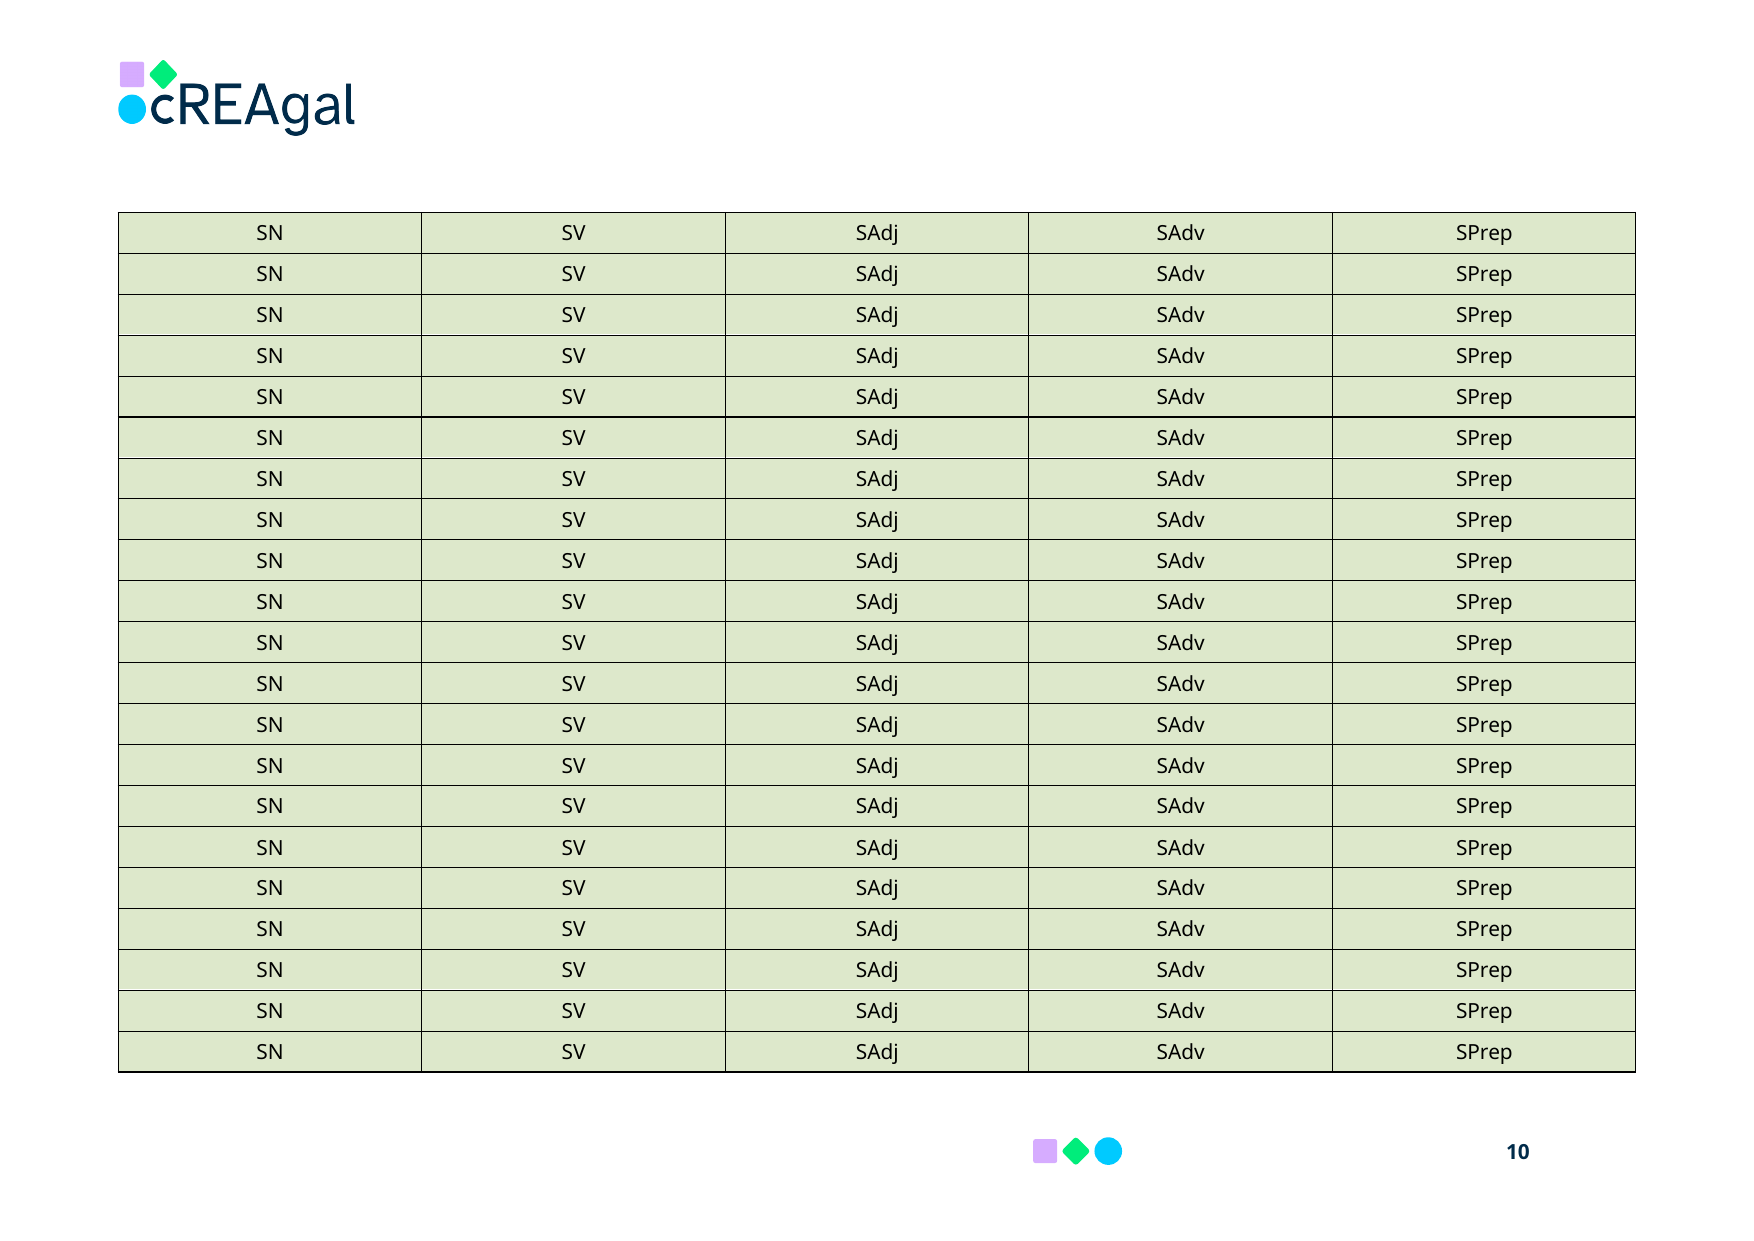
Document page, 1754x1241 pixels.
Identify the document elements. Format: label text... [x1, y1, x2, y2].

table_cell SAdj [726, 418, 1028, 457]
table_cell SAdv [1029, 745, 1332, 785]
table_cell SV [422, 868, 725, 908]
table_cell SV [422, 254, 725, 294]
table_cell SV [422, 909, 725, 949]
table_header SAdj [726, 213, 1028, 253]
table_cell SV [422, 704, 725, 744]
table_cell SAdv [1029, 581, 1332, 621]
table_cell SAdv [1029, 950, 1332, 989]
table_cell SAdv [1029, 704, 1332, 744]
table_cell SAdj [726, 991, 1028, 1031]
table_cell SAdj [726, 909, 1028, 949]
table_cell SAdv [1029, 499, 1332, 539]
table_cell SV [422, 950, 725, 989]
table_cell SAdv [1029, 991, 1332, 1031]
table_cell SAdj [726, 622, 1028, 662]
table_cell SPrep [1333, 418, 1635, 457]
table_cell SV [422, 336, 725, 376]
table_cell SAdv [1029, 827, 1332, 867]
table_cell SV [422, 827, 725, 867]
table_cell SAdj [726, 499, 1028, 539]
table_cell SPrep [1333, 336, 1635, 376]
table_cell SAdj [726, 745, 1028, 785]
table_header SAdv [1029, 213, 1332, 253]
table_cell SPrep [1333, 868, 1635, 908]
table_cell SN [119, 950, 421, 989]
table_cell SAdj [726, 254, 1028, 294]
table_cell SN [119, 295, 421, 334]
table_cell SPrep [1333, 827, 1635, 867]
table_cell SN [119, 868, 421, 908]
table_cell SPrep [1333, 950, 1635, 989]
table_cell SAdj [726, 295, 1028, 334]
table_cell SPrep [1333, 909, 1635, 949]
table_cell SAdv [1029, 459, 1332, 498]
table_cell SAdv [1029, 295, 1332, 334]
table_header SPrep [1333, 213, 1635, 253]
table_header SN [119, 213, 421, 253]
table_cell SN [119, 991, 421, 1031]
table_cell SN [119, 377, 421, 416]
table_cell SV [422, 295, 725, 334]
table_cell SAdj [726, 581, 1028, 621]
table_cell SAdj [726, 827, 1028, 867]
table_cell SAdj [726, 868, 1028, 908]
table_header SV [422, 213, 725, 253]
table_cell SN [119, 909, 421, 949]
table_cell SPrep [1333, 254, 1635, 294]
table_cell SAdj [726, 704, 1028, 744]
table_cell SN [119, 663, 421, 703]
table_cell SAdv [1029, 254, 1332, 294]
table_cell SPrep [1333, 991, 1635, 1031]
table_cell SV [422, 622, 725, 662]
table_cell SAdj [726, 1032, 1028, 1071]
table_cell SV [422, 1032, 725, 1071]
table_cell SV [422, 418, 725, 457]
table_cell SPrep [1333, 581, 1635, 621]
table_cell SV [422, 745, 725, 785]
picture [118, 60, 355, 136]
table_cell SPrep [1333, 499, 1635, 539]
table_cell SAdj [726, 336, 1028, 376]
table_cell SPrep [1333, 704, 1635, 744]
table_cell SAdv [1029, 663, 1332, 703]
table_cell SAdv [1029, 909, 1332, 949]
table_cell SN [119, 622, 421, 662]
table_cell SV [422, 459, 725, 498]
table_cell SAdv [1029, 418, 1332, 457]
table_cell SAdv [1029, 1032, 1332, 1071]
table_cell SN [119, 336, 421, 376]
table_cell SPrep [1333, 377, 1635, 416]
table_cell SN [119, 540, 421, 580]
table_cell SAdj [726, 459, 1028, 498]
table_cell SAdj [726, 663, 1028, 703]
table_cell SN [119, 459, 421, 498]
table_cell SV [422, 377, 725, 416]
table_cell SN [119, 581, 421, 621]
table_cell SPrep [1333, 786, 1635, 826]
table_cell SPrep [1333, 663, 1635, 703]
table_cell SV [422, 499, 725, 539]
table_cell SAdv [1029, 622, 1332, 662]
table_cell SN [119, 418, 421, 457]
table_cell SN [119, 704, 421, 744]
table_cell SN [119, 254, 421, 294]
table_cell SV [422, 540, 725, 580]
table_cell SAdv [1029, 786, 1332, 826]
table_cell SAdv [1029, 377, 1332, 416]
table_cell SAdv [1029, 868, 1332, 908]
table_cell SN [119, 499, 421, 539]
table_cell SPrep [1333, 745, 1635, 785]
table_cell SV [422, 786, 725, 826]
table_cell SN [119, 786, 421, 826]
table_cell SV [422, 991, 725, 1031]
table_cell SAdv [1029, 540, 1332, 580]
table_cell SPrep [1333, 622, 1635, 662]
table_cell SAdv [1029, 336, 1332, 376]
table_cell SPrep [1333, 459, 1635, 498]
table_cell SN [119, 1032, 421, 1071]
table_cell SPrep [1333, 295, 1635, 334]
table_cell SAdj [726, 950, 1028, 989]
table_cell SAdj [726, 377, 1028, 416]
table_cell SAdj [726, 540, 1028, 580]
table_cell SAdj [726, 786, 1028, 826]
table_cell SN [119, 745, 421, 785]
table_cell SPrep [1333, 540, 1635, 580]
table_cell SV [422, 663, 725, 703]
table_cell SV [422, 581, 725, 621]
table_cell SPrep [1333, 1032, 1635, 1071]
table_cell SN [119, 827, 421, 867]
